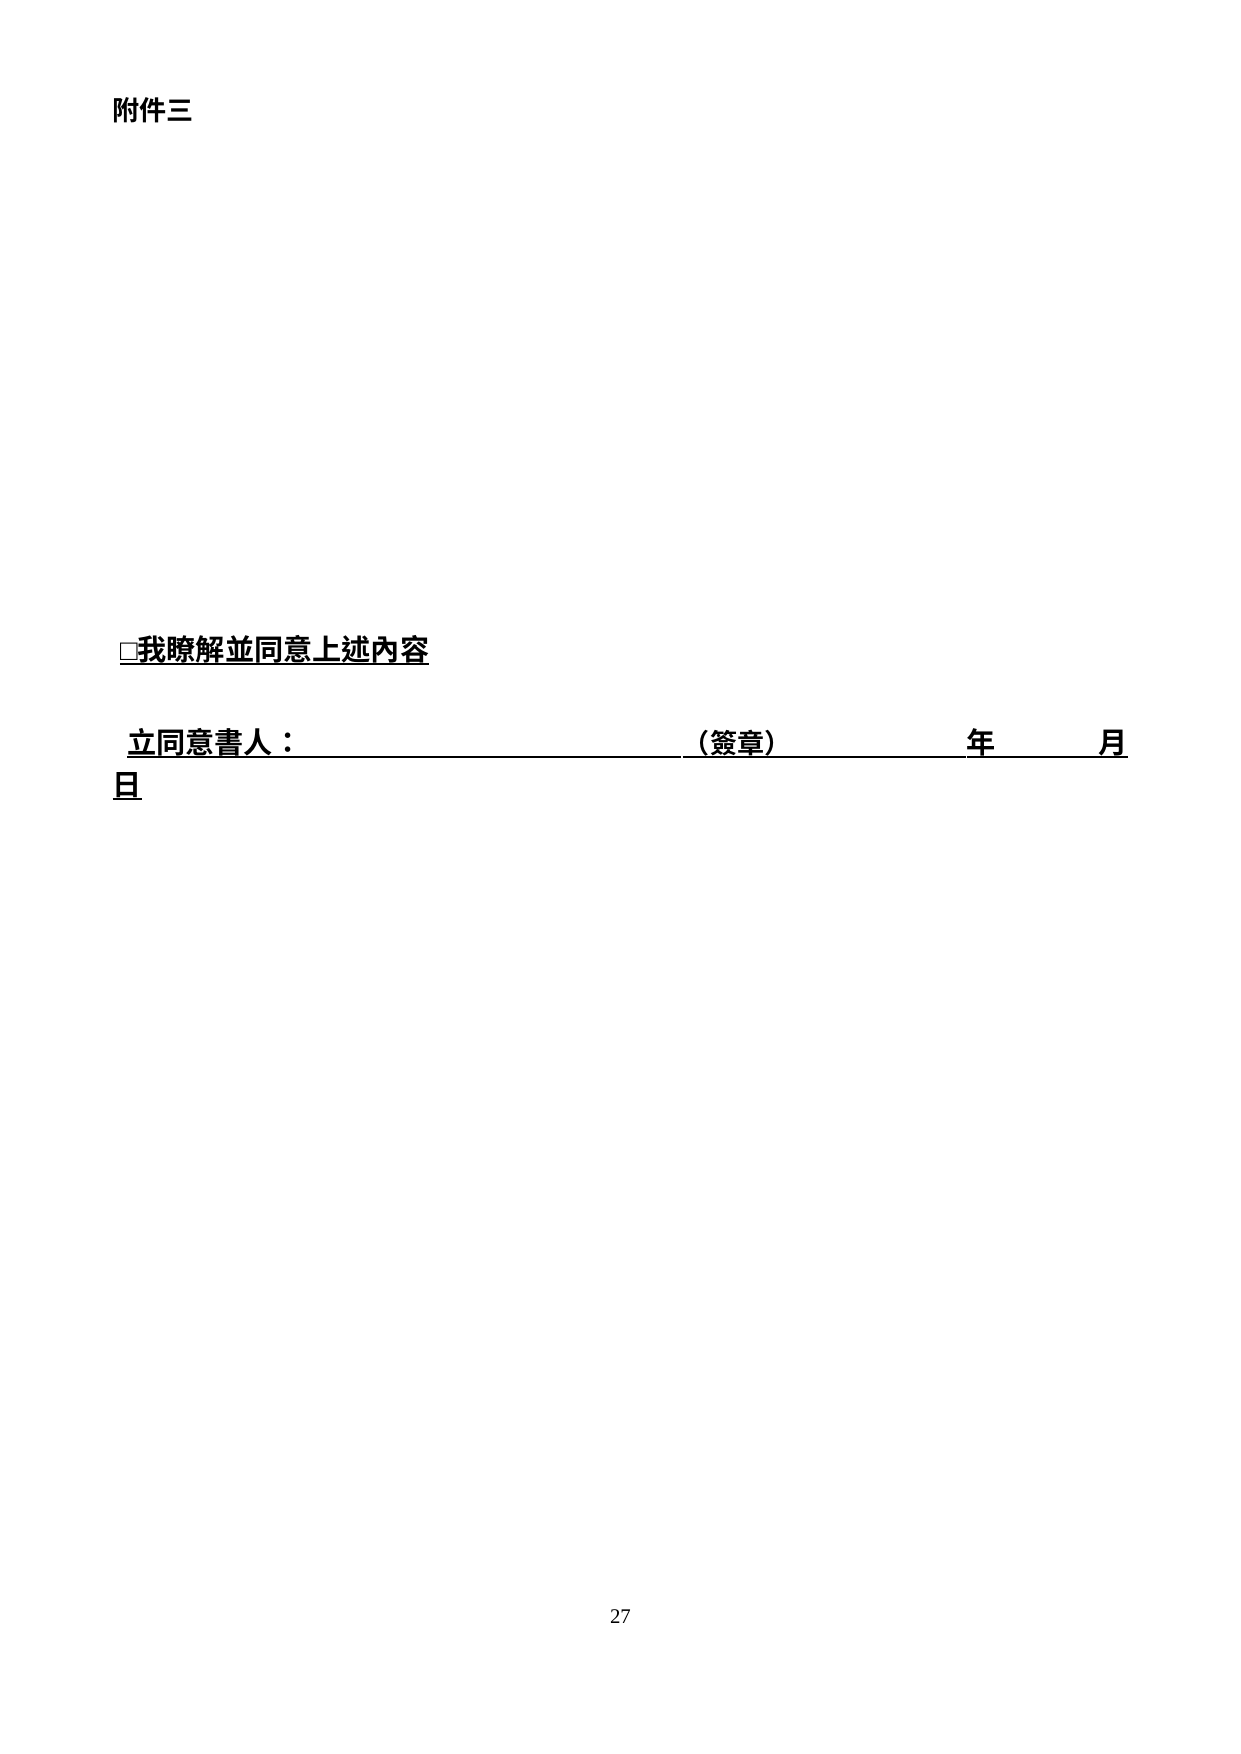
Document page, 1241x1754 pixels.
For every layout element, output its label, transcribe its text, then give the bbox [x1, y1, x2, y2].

text 立同意書人： （簽章） 年 月 日 [112, 719, 1128, 804]
text □我瞭解並同意上述內容 [112, 627, 1128, 669]
